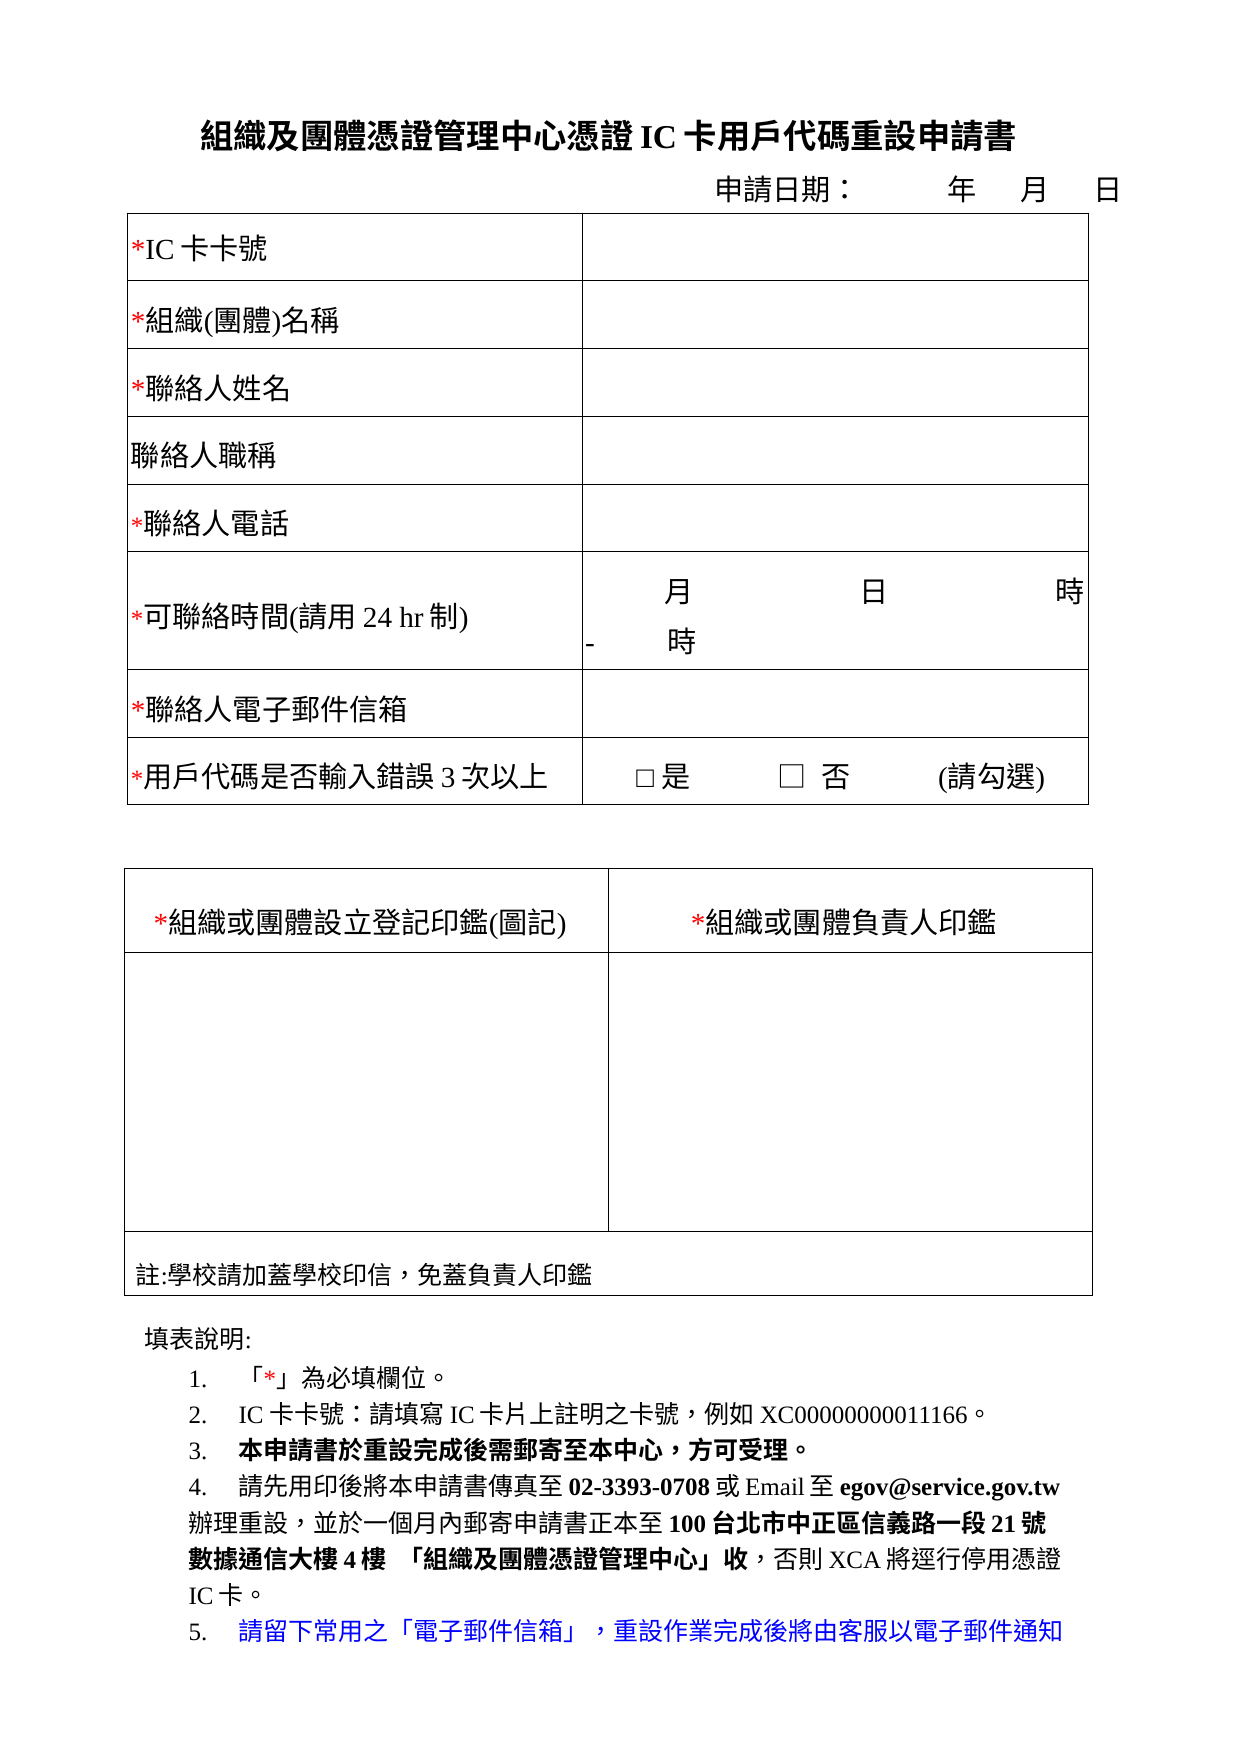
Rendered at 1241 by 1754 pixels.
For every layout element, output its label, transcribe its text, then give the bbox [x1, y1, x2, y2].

list IC 卡卡號：請填寫IC卡片上註明之卡號，例如XC00000000011166。 [188, 1394, 1069, 1431]
table_cell *可聯絡時間(請用24 hr制) [128, 552, 582, 669]
table_cell [125, 953, 608, 1231]
text 填表說明: [94, 1296, 1069, 1358]
table_cell [583, 670, 1088, 737]
table_header *組織或團體設立登記印鑑(圖記) [125, 869, 608, 952]
table_cell 聯絡人職稱 [128, 417, 582, 483]
list 請先用印後將本申請書傳真至02-3393-0708或Email至egov@service.gov.tw辦理重設，並於一個月內郵寄申請書正本至100台北市中正區信義路一段21號數據通信大樓4樓 「組織及團體憑證管理中心」收，否則XCA將逕行停用憑證IC卡。 [188, 1467, 1069, 1612]
table_header *組織或團體負責人印鑑 [609, 869, 1092, 952]
text 申請日期： 年 月 日 [94, 166, 1122, 208]
table_cell 註:學校請加蓋學校印信，免蓋負責人印鑑 [125, 1232, 1092, 1294]
table_header *IC卡卡號 [128, 214, 582, 280]
table_cell □ 是 □ 否 (請勾選) [583, 738, 1088, 804]
list 「*」為必填欄位。 [188, 1358, 1069, 1394]
table_cell [583, 349, 1088, 416]
table_cell [583, 281, 1088, 348]
list 請留下常用之「電子郵件信箱」，重設作業完成後將由客服以電子郵件通知 [188, 1612, 1069, 1648]
table_cell *聯絡人姓名 [128, 349, 582, 416]
table_cell [583, 417, 1088, 483]
table_cell *聯絡人電話 [128, 485, 582, 551]
text 組織及團體憑證管理中心憑證IC卡用戶代碼重設申請書 [94, 110, 1122, 158]
table_cell [609, 953, 1092, 1231]
table_cell *用戶代碼是否輸入錯誤3次以上 [128, 738, 582, 804]
table_cell *聯絡人電子郵件信箱 [128, 670, 582, 737]
list 本申請書於重設完成後需郵寄至本中心，方可受理。 [188, 1431, 1069, 1467]
table_cell 月 日 時 - 時 [583, 552, 1088, 669]
table_cell [583, 485, 1088, 551]
table_header [583, 214, 1088, 280]
table_cell *組織(團體)名稱 [128, 281, 582, 348]
